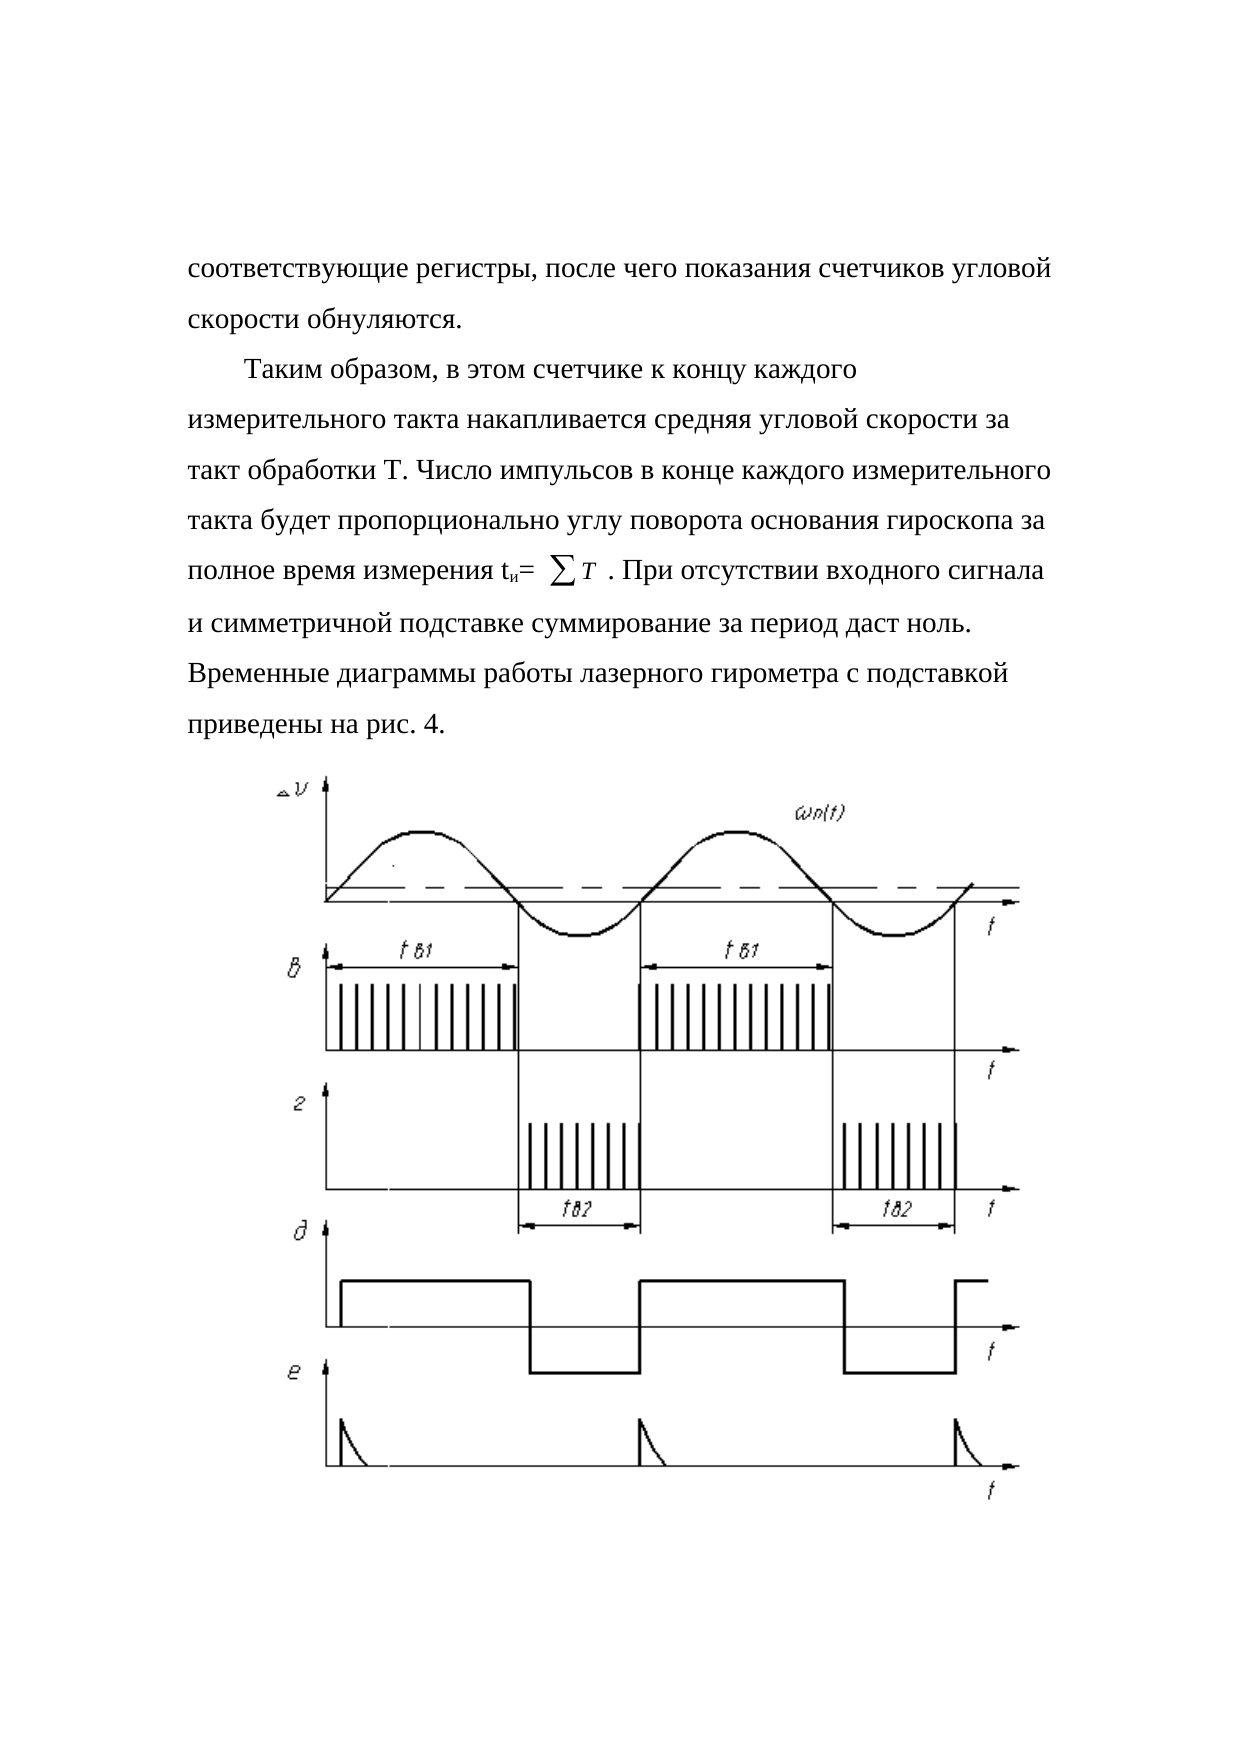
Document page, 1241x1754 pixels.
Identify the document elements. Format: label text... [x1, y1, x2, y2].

text соответствующие регистры, после чего показания счетчиков угловой скорости обнуляются. [187, 251, 1053, 334]
text Таким образом, в этом счетчике к концу каждого измерительного такта накапливается средняя угловой скорости за такт обработки Т. Число импульсов в конце каждого измерительного такта будет пропорционально углу поворота основания гироскопа за полное время измерения tи= . При отсутствии входного сигнала и симметричной подставке суммирование за период даст ноль. Временные диаграммы работы лазерного гирометра с подставкой приведены на рис. 4. [187, 351, 1053, 739]
picture [260, 756, 1037, 1514]
